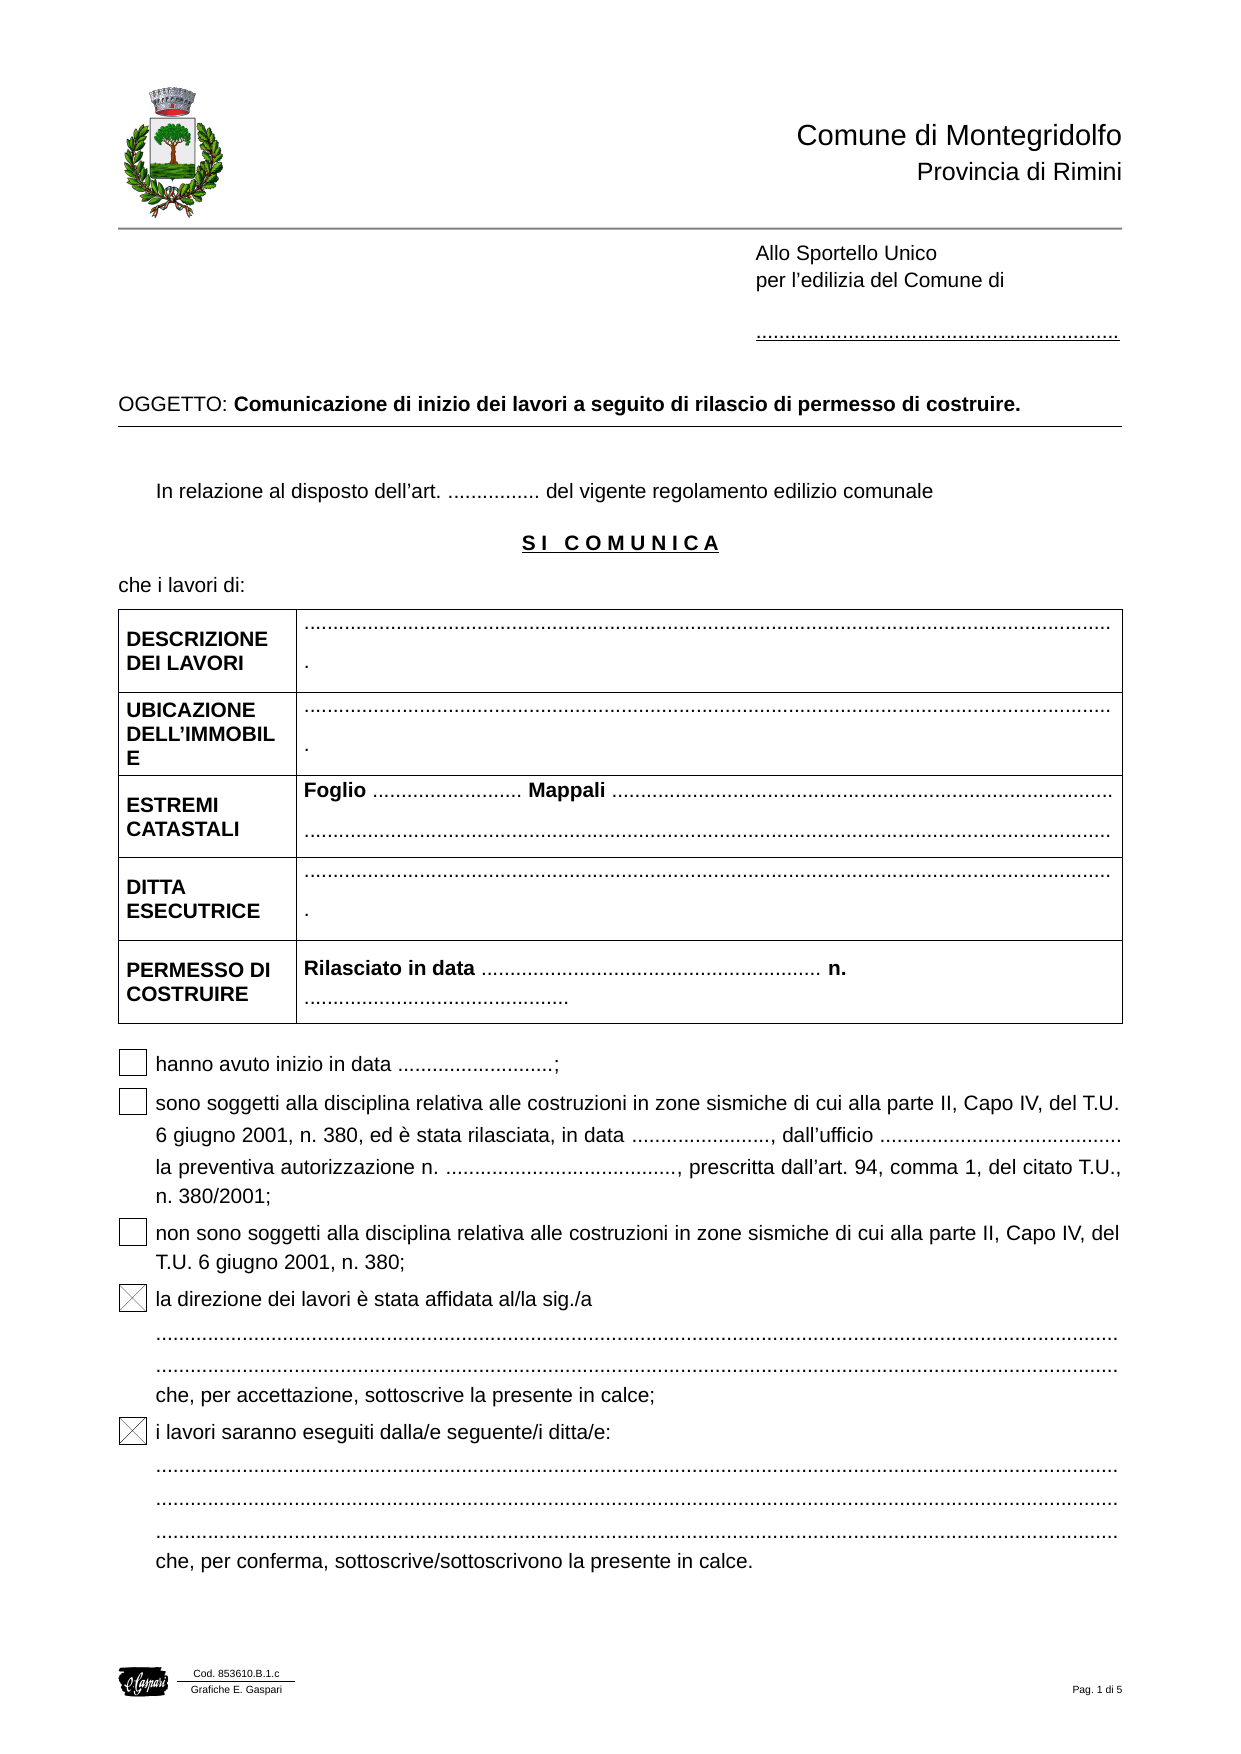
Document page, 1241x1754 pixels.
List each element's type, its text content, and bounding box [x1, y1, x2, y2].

text che, per accettazione, sottoscrive la presente in calce; [118, 1383, 1122, 1407]
table_header ............................................................................................................................................. ............................................................................................................................................. [297, 610, 1122, 692]
table_cell Rilasciato in data ........................................................... n. .............................................. [297, 941, 1122, 1023]
text ....................................................................................................................................................................... [118, 1515, 1122, 1544]
table_cell ............................................................................................................................................. ............................................................................................ C.F. ........................................ [297, 858, 1122, 940]
text OGGETTO: Comunicazione di inizio dei lavori a seguito di rilascio di permesso di costruire. [118, 392, 1122, 426]
text In relazione al disposto dell’art. ................ del vigente regolamento edilizio comunale [118, 475, 1122, 504]
text sono soggetti alla disciplina relativa alle costruzioni in zone sismiche di cui alla parte II, Capo IV, del T.U. 6 giugno 2001, n. 380, ed è stata rilasciata, in data ........................, dall’ufficio .......................................... la preventiva autorizzazione n. ........................................, prescritta dall’art. 94, comma 1, del citato T.U., n. 380/2001; [118, 1087, 1122, 1208]
table_cell DITTA ESECUTRICE [119, 858, 296, 940]
text per l’edilizia del Comune di [756, 267, 1122, 291]
table_header DESCRIZIONE DEI LAVORI [119, 610, 296, 692]
table_cell ESTREMI CATASTALI [119, 776, 296, 857]
text che i lavori di: [118, 573, 1122, 597]
table_cell Foglio .......................... Mappali ....................................................................................... ............................................................................................................................................. [297, 776, 1122, 857]
table_cell PERMESSO DI COSTRUIRE [119, 941, 296, 1023]
text hanno avuto inizio in data ...........................; [118, 1048, 1122, 1076]
text ............................................................... [756, 315, 1122, 344]
table_cell ............................................................................................................................................. ............................................................................................................................................. [297, 693, 1122, 774]
text Comune di Montegridolfo [224, 118, 1122, 152]
picture [118, 1666, 169, 1697]
text ....................................................................................................................................................................... [118, 1482, 1122, 1511]
text ....................................................................................................................................................................... [118, 1317, 1122, 1345]
text non sono soggetti alla disciplina relativa alle costruzioni in zone sismiche di cui alla parte II, Capo IV, del T.U. 6 giugno 2001, n. 380; [118, 1217, 1122, 1274]
picture [122, 87, 224, 219]
text Provincia di Rimini [224, 157, 1122, 185]
text la direzione dei lavori è stata affidata al/la sig./a [118, 1283, 1122, 1312]
text ....................................................................................................................................................................... [118, 1349, 1122, 1378]
subtitle S I C O M U N I C A [118, 531, 1122, 555]
table_cell UBICAZIONE DELL’IMMOBILE [119, 693, 296, 774]
text i lavori saranno eseguiti dalla/e seguente/i ditta/e: [118, 1416, 1122, 1445]
text che, per conferma, sottoscrive/sottoscrivono la presente in calce. [118, 1548, 1122, 1572]
text Allo Sportello Unico [755, 241, 1122, 265]
text ....................................................................................................................................................................... [118, 1449, 1122, 1478]
